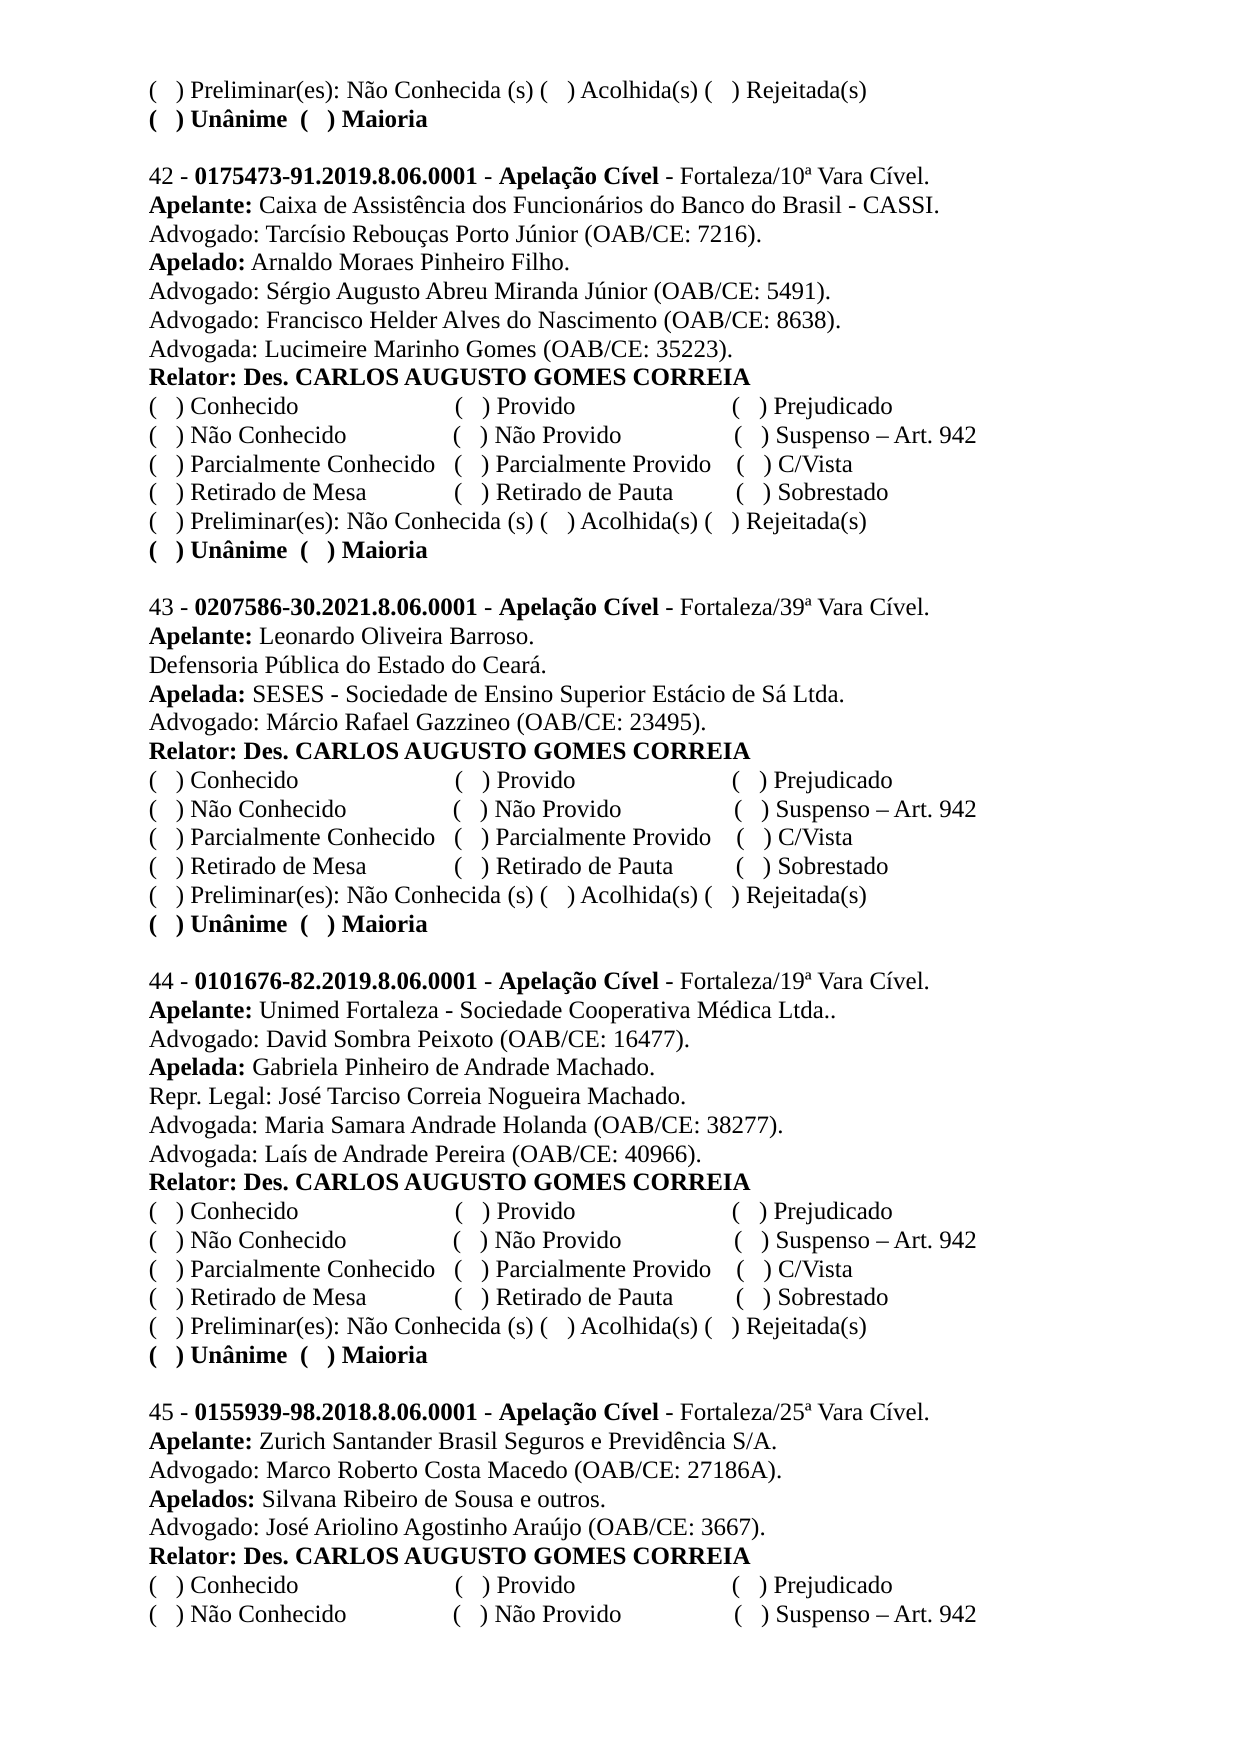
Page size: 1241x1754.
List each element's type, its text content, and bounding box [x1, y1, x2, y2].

text Apelada: SESES - Sociedade de Ensino Superior Estácio de Sá Ltda. [148, 679, 1141, 707]
text Apelada: Gabriela Pinheiro de Andrade Machado. [148, 1052, 1141, 1081]
text ( ) Preliminar(es): Não Conhecida (s) ( ) Acolhida(s) ( ) Rejeitada(s) [148, 75, 1158, 104]
text ( ) Conhecido ( ) Provido ( ) Prejudicado [148, 391, 1141, 420]
text Advogado: David Sombra Peixoto (OAB/CE: 16477). [148, 1024, 1141, 1052]
text ( ) Retirado de Mesa ( ) Retirado de Pauta ( ) Sobrestado [148, 1282, 1158, 1311]
text 42 - 0175473-91.2019.8.06.0001 - Apelação Cível - Fortaleza/10ª Vara Cível. [148, 161, 1141, 190]
text ( ) Preliminar(es): Não Conhecida (s) ( ) Acolhida(s) ( ) Rejeitada(s) [148, 1311, 1158, 1340]
text ( ) Parcialmente Conhecido ( ) Parcialmente Provido ( ) C/Vista [148, 822, 1158, 851]
text Relator: Des. CARLOS AUGUSTO GOMES CORREIA [148, 1541, 1141, 1570]
text Advogado: Márcio Rafael Gazzineo (OAB/CE: 23495). [148, 707, 1141, 736]
text Advogado: Sérgio Augusto Abreu Miranda Júnior (OAB/CE: 5491). [148, 276, 1141, 305]
text 43 - 0207586-30.2021.8.06.0001 - Apelação Cível - Fortaleza/39ª Vara Cível. [148, 592, 1141, 621]
text Apelante: Caixa de Assistência dos Funcionários do Banco do Brasil - CASSI. [148, 190, 1141, 219]
text Apelante: Zurich Santander Brasil Seguros e Previdência S/A. [148, 1426, 1141, 1455]
text ( ) Retirado de Mesa ( ) Retirado de Pauta ( ) Sobrestado [148, 851, 1158, 880]
text ( ) Preliminar(es): Não Conhecida (s) ( ) Acolhida(s) ( ) Rejeitada(s) [148, 880, 1158, 909]
text Advogada: Maria Samara Andrade Holanda (OAB/CE: 38277). [148, 1110, 1141, 1139]
text Apelante: Leonardo Oliveira Barroso. [148, 621, 1141, 650]
text Advogado: Marco Roberto Costa Macedo (OAB/CE: 27186A). [148, 1455, 1141, 1484]
text ( ) Conhecido ( ) Provido ( ) Prejudicado [148, 1570, 1141, 1599]
text ( ) Unânime ( ) Maioria [148, 535, 1158, 564]
text Relator: Des. CARLOS AUGUSTO GOMES CORREIA [148, 736, 1141, 765]
text 45 - 0155939-98.2018.8.06.0001 - Apelação Cível - Fortaleza/25ª Vara Cível. [148, 1397, 1141, 1426]
text ( ) Retirado de Mesa ( ) Retirado de Pauta ( ) Sobrestado [148, 477, 1158, 506]
text ( ) Conhecido ( ) Provido ( ) Prejudicado [148, 765, 1141, 794]
text Relator: Des. CARLOS AUGUSTO GOMES CORREIA [148, 362, 1141, 391]
text Advogado: Francisco Helder Alves do Nascimento (OAB/CE: 8638). [148, 305, 1141, 334]
text 44 - 0101676-82.2019.8.06.0001 - Apelação Cível - Fortaleza/19ª Vara Cível. [148, 966, 1141, 995]
text ( ) Preliminar(es): Não Conhecida (s) ( ) Acolhida(s) ( ) Rejeitada(s) [148, 506, 1158, 535]
text Advogado: José Ariolino Agostinho Araújo (OAB/CE: 3667). [148, 1512, 1141, 1541]
text ( ) Não Conhecido ( ) Não Provido ( ) Suspenso – Art. 942 [148, 420, 1158, 449]
text Apelante: Unimed Fortaleza - Sociedade Cooperativa Médica Ltda.. [148, 995, 1141, 1024]
text Apelado: Arnaldo Moraes Pinheiro Filho. [148, 247, 1141, 276]
text Advogada: Laís de Andrade Pereira (OAB/CE: 40966). [148, 1139, 1141, 1167]
text ( ) Unânime ( ) Maioria [148, 909, 1158, 937]
text ( ) Unânime ( ) Maioria [148, 1340, 1158, 1369]
text ( ) Não Conhecido ( ) Não Provido ( ) Suspenso – Art. 942 [148, 794, 1158, 822]
text Repr. Legal: José Tarciso Correia Nogueira Machado. [148, 1081, 1141, 1110]
text ( ) Unânime ( ) Maioria [148, 104, 1158, 132]
text Apelados: Silvana Ribeiro de Sousa e outros. [148, 1484, 1141, 1512]
text ( ) Parcialmente Conhecido ( ) Parcialmente Provido ( ) C/Vista [148, 1254, 1158, 1282]
text ( ) Parcialmente Conhecido ( ) Parcialmente Provido ( ) C/Vista [148, 449, 1158, 477]
text ( ) Não Conhecido ( ) Não Provido ( ) Suspenso – Art. 942 [148, 1599, 1158, 1627]
text ( ) Conhecido ( ) Provido ( ) Prejudicado [148, 1196, 1141, 1225]
text Advogada: Lucimeire Marinho Gomes (OAB/CE: 35223). [148, 334, 1141, 362]
text Defensoria Pública do Estado do Ceará. [148, 650, 1141, 679]
text Advogado: Tarcísio Rebouças Porto Júnior (OAB/CE: 7216). [148, 219, 1141, 247]
text Relator: Des. CARLOS AUGUSTO GOMES CORREIA [148, 1167, 1141, 1196]
text ( ) Não Conhecido ( ) Não Provido ( ) Suspenso – Art. 942 [148, 1225, 1158, 1254]
